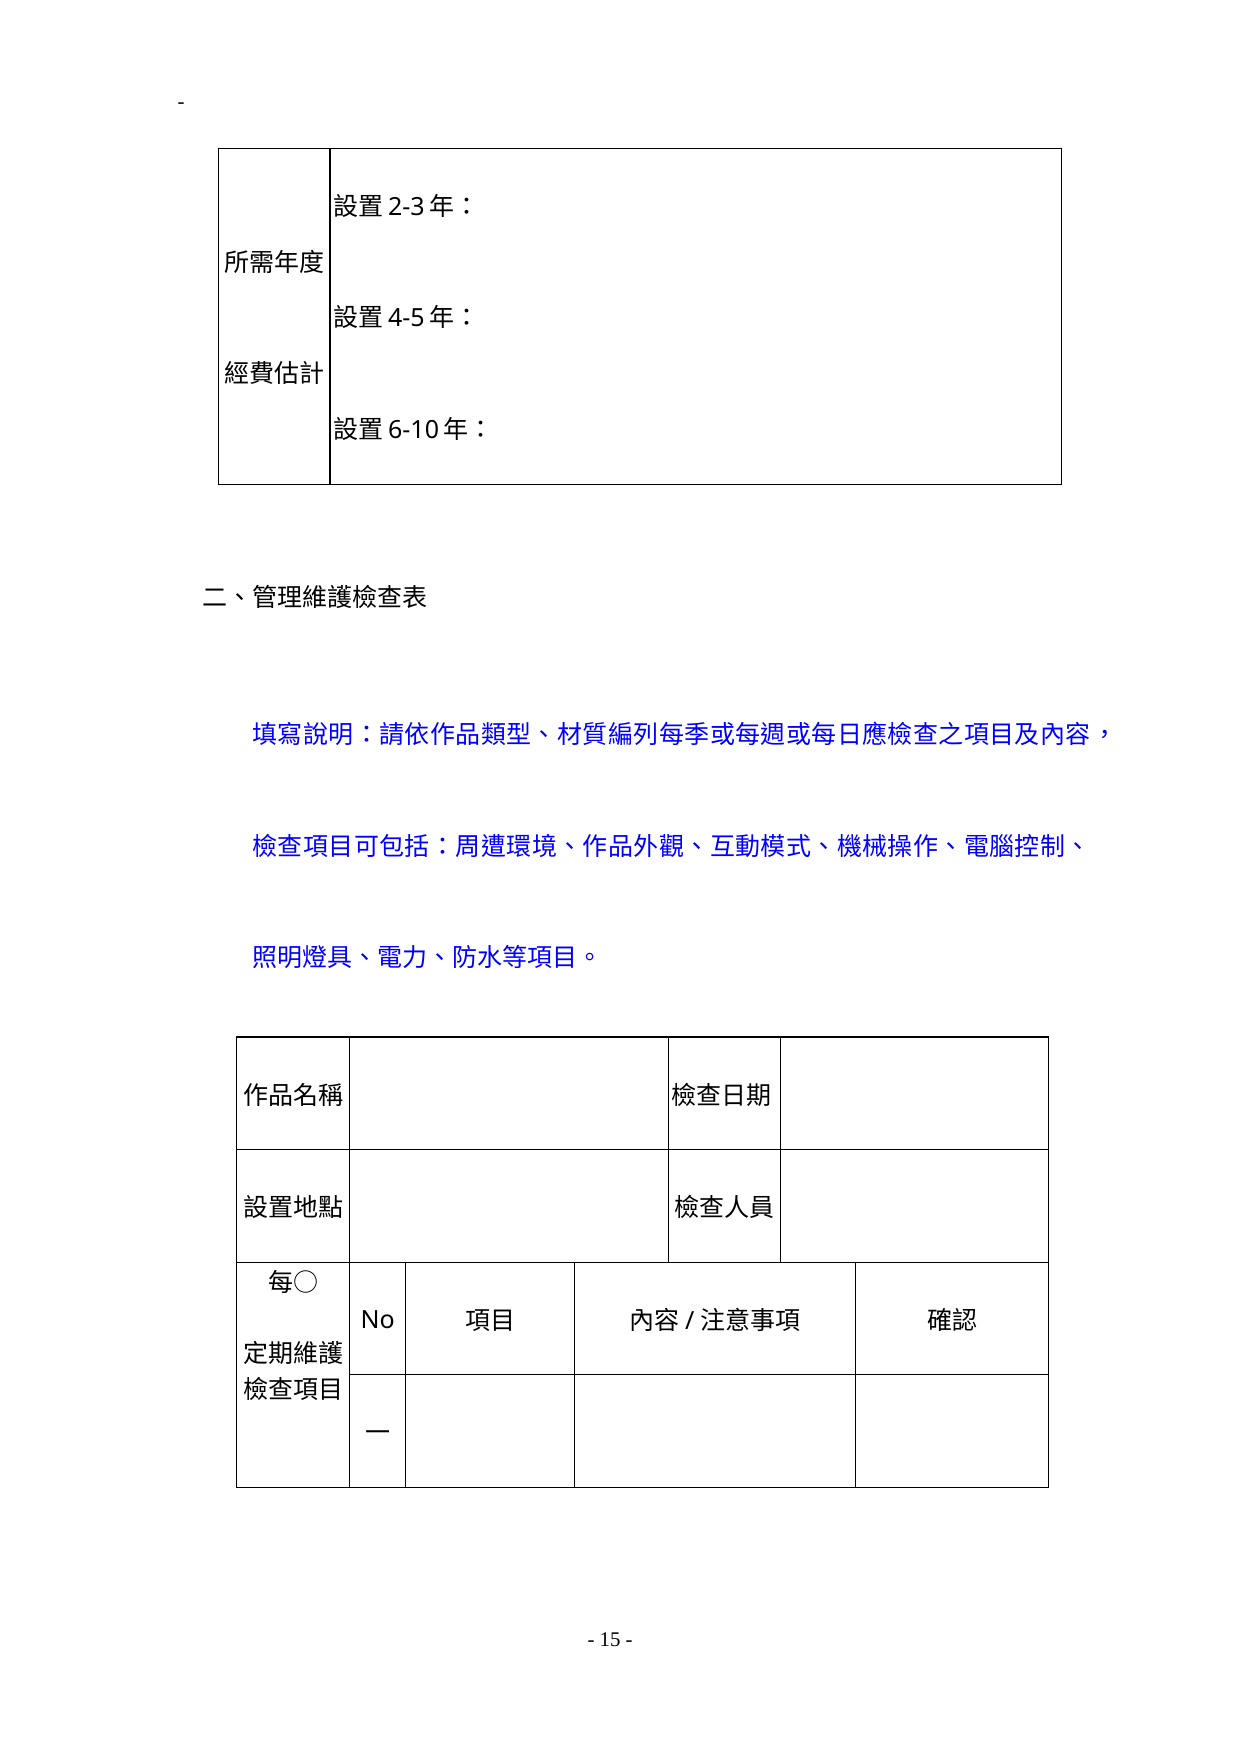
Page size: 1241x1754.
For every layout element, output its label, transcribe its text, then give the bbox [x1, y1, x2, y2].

table_cell [781, 1150, 1048, 1262]
table_cell 設置2-3年： 設置4-5年： 設置6-10年： [331, 149, 1061, 483]
table_cell 所需年度 經費估計 [219, 149, 329, 483]
table_cell 檢查人員 [669, 1150, 780, 1262]
table_cell [856, 1375, 1048, 1487]
text 二、管理維護檢查表 [177, 540, 1093, 652]
table_cell 確認 [856, 1263, 1048, 1374]
text 填寫說明：請依作品類型、材質編列每季或每週或每日應檢查之項目及內容，檢查項目可包括：周遭環境、作品外觀、互動模式、機械操作、電腦控制、照明燈具、電力、防水等項目。 [252, 677, 1093, 1011]
table_cell No [350, 1263, 405, 1374]
table_cell 每○ 定期維護 檢查項目 [237, 1263, 349, 1487]
table_cell [350, 1150, 668, 1262]
table_cell 內容 / 注意事項 [575, 1263, 855, 1374]
table_header 作品名稱 [237, 1038, 349, 1149]
table_header 檢查日期 [669, 1038, 780, 1149]
table_cell 項目 [406, 1263, 574, 1374]
table_cell 一 [350, 1375, 405, 1487]
table_cell [575, 1375, 855, 1487]
table_cell [406, 1375, 574, 1487]
table_header [781, 1038, 1048, 1149]
table_header [350, 1038, 668, 1149]
table_cell 設置地點 [237, 1150, 349, 1262]
